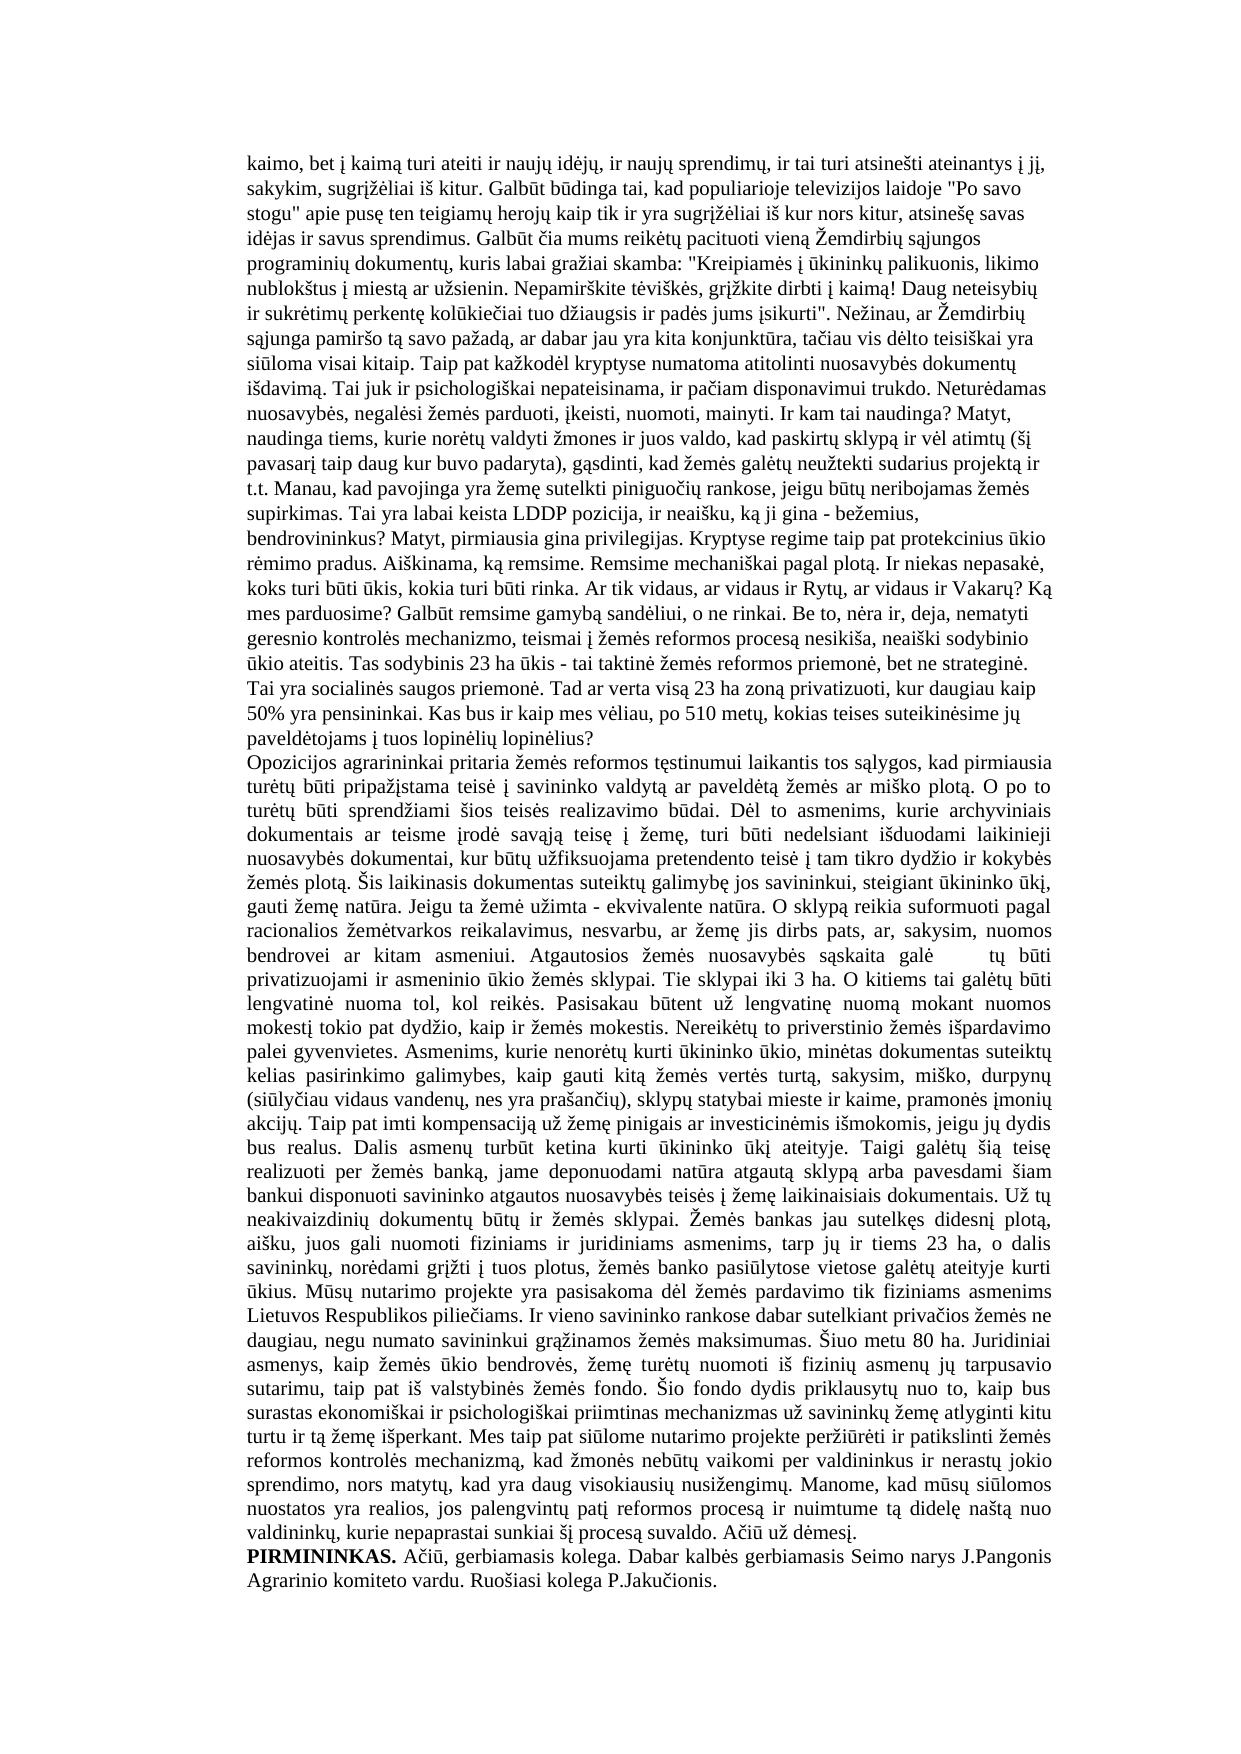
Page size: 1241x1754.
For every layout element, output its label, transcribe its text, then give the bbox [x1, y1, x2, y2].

text kaimo, bet į kaimą turi ateiti ir naujų idėjų, ir naujų sprendimų, ir tai turi atsinešti ateinantys į jį, sakykim, sugrįžėliai iš kitur. Galbūt būdinga tai, kad populiarioje televizijos laidoje "Po savo stogu" apie pusę ten teigiamų herojų kaip tik ir yra sugrįžėliai iš kur nors kitur, atsinešę savas idėjas ir savus sprendimus. Galbūt čia mums reikėtų pacituoti vieną Žemdirbių sąjungos programinių dokumentų, kuris labai gražiai skamba: "Kreipiamės į ūkininkų palikuonis, likimo nublokštus į miestą ar užsienin. Nepamirškite tėviškės, grįžkite dirbti į kaimą! Daug neteisybių ir sukrėtimų perkentę kolūkiečiai tuo džiaugsis ir padės jums įsikurti". Nežinau, ar Žemdirbių sąjunga pamiršo tą savo pažadą, ar dabar jau yra kita konjunktūra, tačiau vis dėlto teisiškai yra siūloma visai kitaip. Taip pat kažkodėl kryptyse numatoma atitolinti nuosavybės dokumentų išdavimą. Tai juk ir psichologiškai nepateisinama, ir pačiam disponavimui trukdo. Neturėdamas nuosavybės, negalėsi žemės parduoti, įkeisti, nuomoti, mainyti. Ir kam tai naudinga? Matyt, naudinga tiems, kurie norėtų valdyti žmones ir juos valdo, kad paskirtų sklypą ir vėl atimtų (šį pavasarį taip daug kur buvo padaryta), gąsdinti, kad žemės galėtų neužtekti sudarius projektą ir t.t. Manau, kad pavojinga yra žemę sutelkti piniguočių rankose, jeigu būtų neribojamas žemės supirkimas. Tai yra labai keista LDDP pozicija, ir neaišku, ką ji gina - bežemius, bendrovininkus? Matyt, pirmiausia gina privilegijas. Kryptyse regime taip pat protekcinius ūkio rėmimo pradus. Aiškinama, ką remsime. Remsime mechaniškai pagal plotą. Ir niekas nepasakė, koks turi būti ūkis, kokia turi būti rinka. Ar tik vidaus, ar vidaus ir Rytų, ar vidaus ir Vakarų? Ką mes parduosime? Galbūt remsime gamybą sandėliui, o ne rinkai. Be to, nėra ir, deja, nematyti geresnio kontrolės mechanizmo, teismai į žemės reformos procesą nesikiša, neaiški sodybinio ūkio ateitis. Tas sodybinis 23 ha ūkis - tai taktinė žemės reformos priemonė, bet ne strateginė. Tai yra socialinės saugos priemonė. Tad ar verta visą 23 ha zoną privatizuoti, kur daugiau kaip 50% yra pensininkai. Kas bus ir kaip mes vėliau, po 510 metų, kokias teises suteikinėsime jų paveldėtojams į tuos lopinėlių lopinėlius? [247, 150, 1053, 750]
text PIRMININKAS. Ačiū, gerbiamasis kolega. Dabar kalbės gerbiamasis Seimo narys J.Pangonis Agrarinio komiteto vardu. Ruošiasi kolega P.Jakučionis. [247, 1544, 1053, 1592]
text Opozicijos agrarininkai pritaria žemės reformos tęstinumui laikantis tos sąlygos, kad pirmiausia turėtų būti pripažįstama teisė į savininko valdytą ar paveldėtą žemės ar miško plotą. O po to turėtų būti sprendžiami šios teisės realizavimo būdai. Dėl to asmenims, kurie archyviniais dokumentais ar teisme įrodė savąją teisę į žemę, turi būti nedelsiant išduodami laikinieji nuosavybės dokumentai, kur būtų užfiksuojama pretendento teisė į tam tikro dydžio ir kokybės žemės plotą. Šis laikinasis dokumentas suteiktų galimybę jos savininkui, steigiant ūkininko ūkį, gauti žemę natūra. Jeigu ta žemė užimta - ekvivalente natūra. O sklypą reikia suformuoti pagal racionalios žemėtvarkos reikalavimus, nesvarbu, ar žemę jis dirbs pats, ar, sakysim, nuomos bendrovei ar kitam asmeniui. Atgautosios žemės nuosavybės sąskaita galė tų būti privatizuojami ir asmeninio ūkio žemės sklypai. Tie sklypai iki 3 ha. O kitiems tai galėtų būti lengvatinė nuoma tol, kol reikės. Pasisakau būtent už lengvatinę nuomą mokant nuomos mokestį tokio pat dydžio, kaip ir žemės mokestis. Nereikėtų to priverstinio žemės išpardavimo palei gyvenvietes. Asmenims, kurie nenorėtų kurti ūkininko ūkio, minėtas dokumentas suteiktų kelias pasirinkimo galimybes, kaip gauti kitą žemės vertės turtą, sakysim, miško, durpynų (siūlyčiau vidaus vandenų, nes yra prašančių), sklypų statybai mieste ir kaime, pramonės įmonių akcijų. Taip pat imti kompensaciją už žemę pinigais ar investicinėmis išmokomis, jeigu jų dydis bus realus. Dalis asmenų turbūt ketina kurti ūkininko ūkį ateityje. Taigi galėtų šią teisę realizuoti per žemės banką, jame deponuodami natūra atgautą sklypą arba pavesdami šiam bankui disponuoti savininko atgautos nuosavybės teisės į žemę laikinaisiais dokumentais. Už tų neakivaizdinių dokumentų būtų ir žemės sklypai. Žemės bankas jau sutelkęs didesnį plotą, aišku, juos gali nuomoti fiziniams ir juridiniams asmenims, tarp jų ir tiems 23 ha, o dalis savininkų, norėdami grįžti į tuos plotus, žemės banko pasiūlytose vietose galėtų ateityje kurti ūkius. Mūsų nutarimo projekte yra pasisakoma dėl žemės pardavimo tik fiziniams asmenims Lietuvos Respublikos piliečiams. Ir vieno savininko rankose dabar sutelkiant privačios žemės ne daugiau, negu numato savininkui grąžinamos žemės maksimumas. Šiuo metu 80 ha. Juridiniai asmenys, kaip žemės ūkio bendrovės, žemę turėtų nuomoti iš fizinių asmenų jų tarpusavio sutarimu, taip pat iš valstybinės žemės fondo. Šio fondo dydis priklausytų nuo to, kaip bus surastas ekonomiškai ir psichologiškai priimtinas mechanizmas už savininkų žemę atlyginti kitu turtu ir tą žemę išperkant. Mes taip pat siūlome nutarimo projekte peržiūrėti ir patikslinti žemės reformos kontrolės mechanizmą, kad žmonės nebūtų vaikomi per valdininkus ir nerastų jokio sprendimo, nors matytų, kad yra daug visokiausių nusižengimų. Manome, kad mūsų siūlomos nuostatos yra realios, jos palengvintų patį reformos procesą ir nuimtume tą didelę naštą nuo valdininkų, kurie nepaprastai sunkiai šį procesą suvaldo. Ačiū už dėmesį. [247, 750, 1053, 1544]
